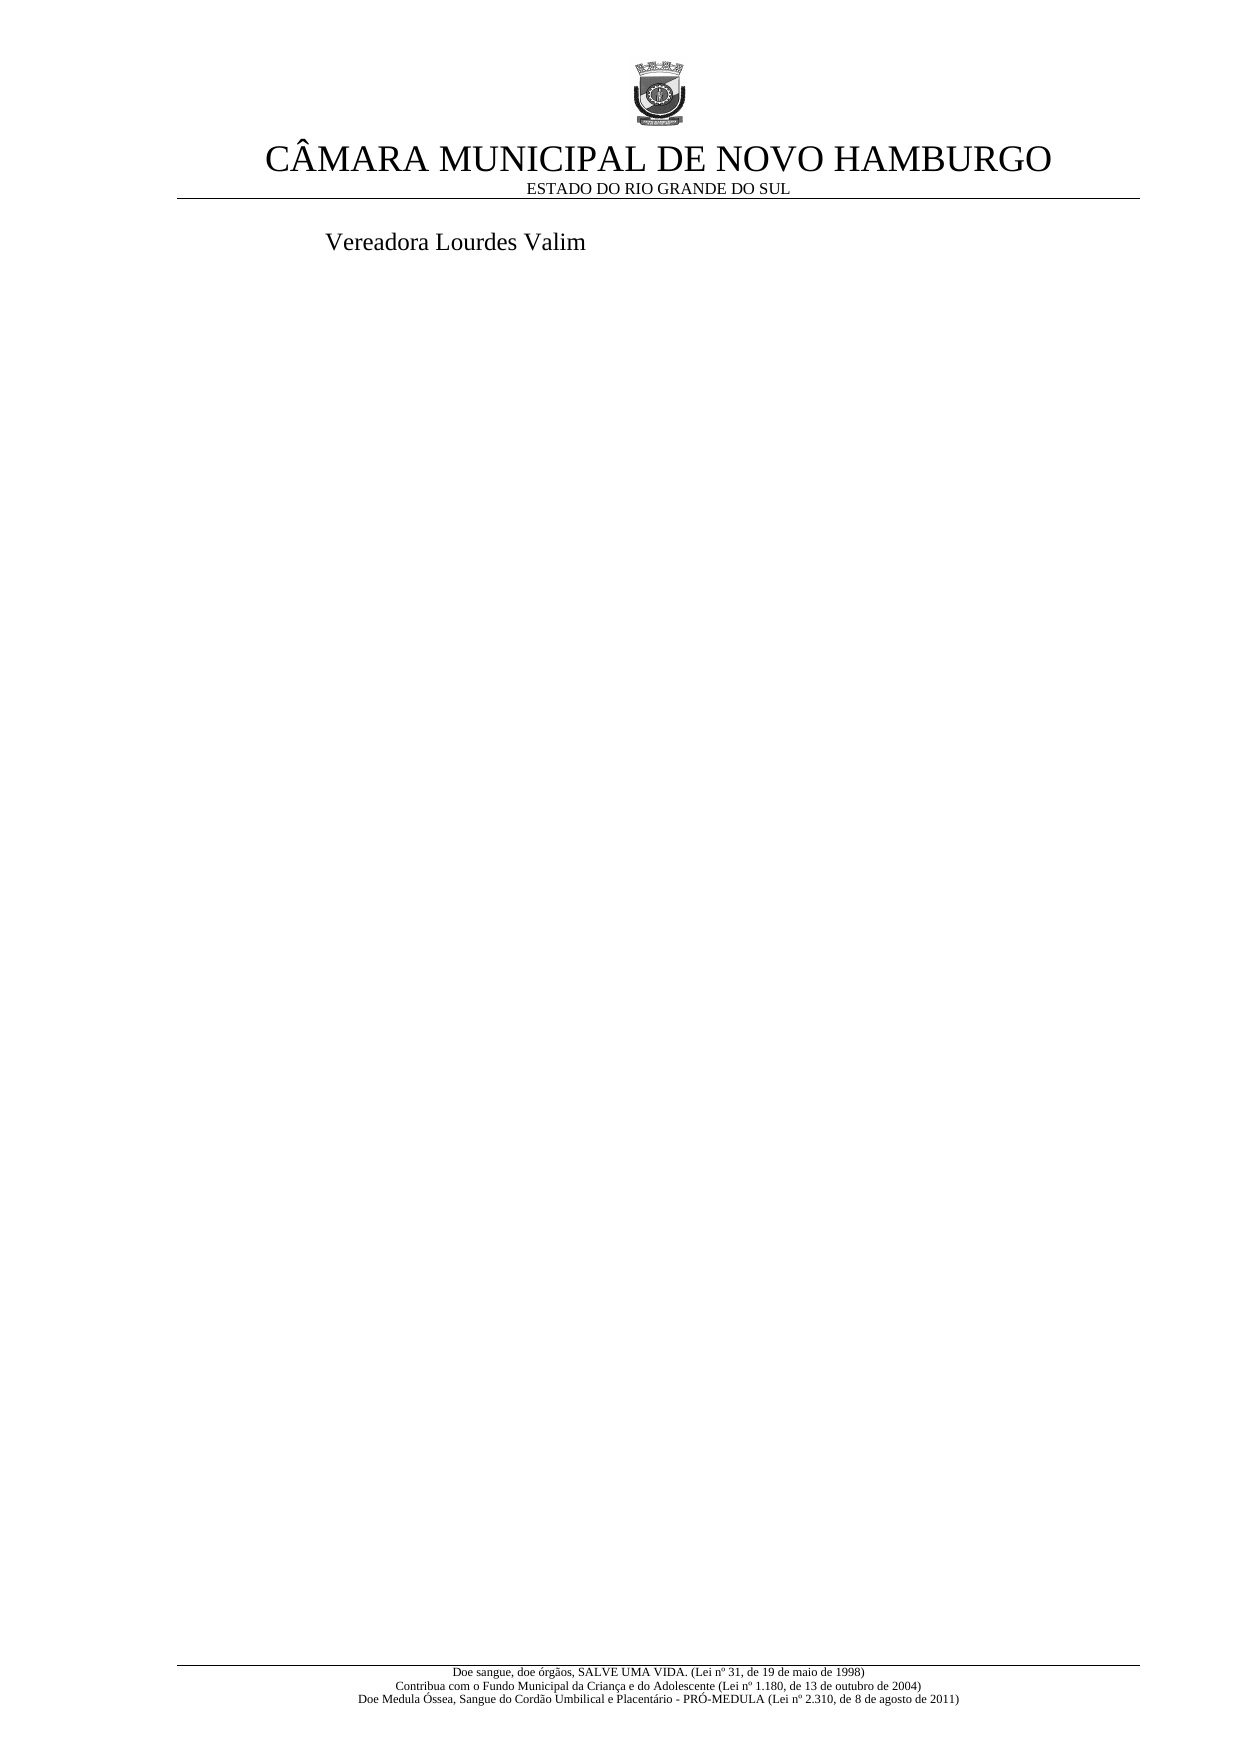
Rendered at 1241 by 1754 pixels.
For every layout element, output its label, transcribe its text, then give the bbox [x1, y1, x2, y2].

text Vereadora Lourdes Valim [177, 228, 1140, 256]
